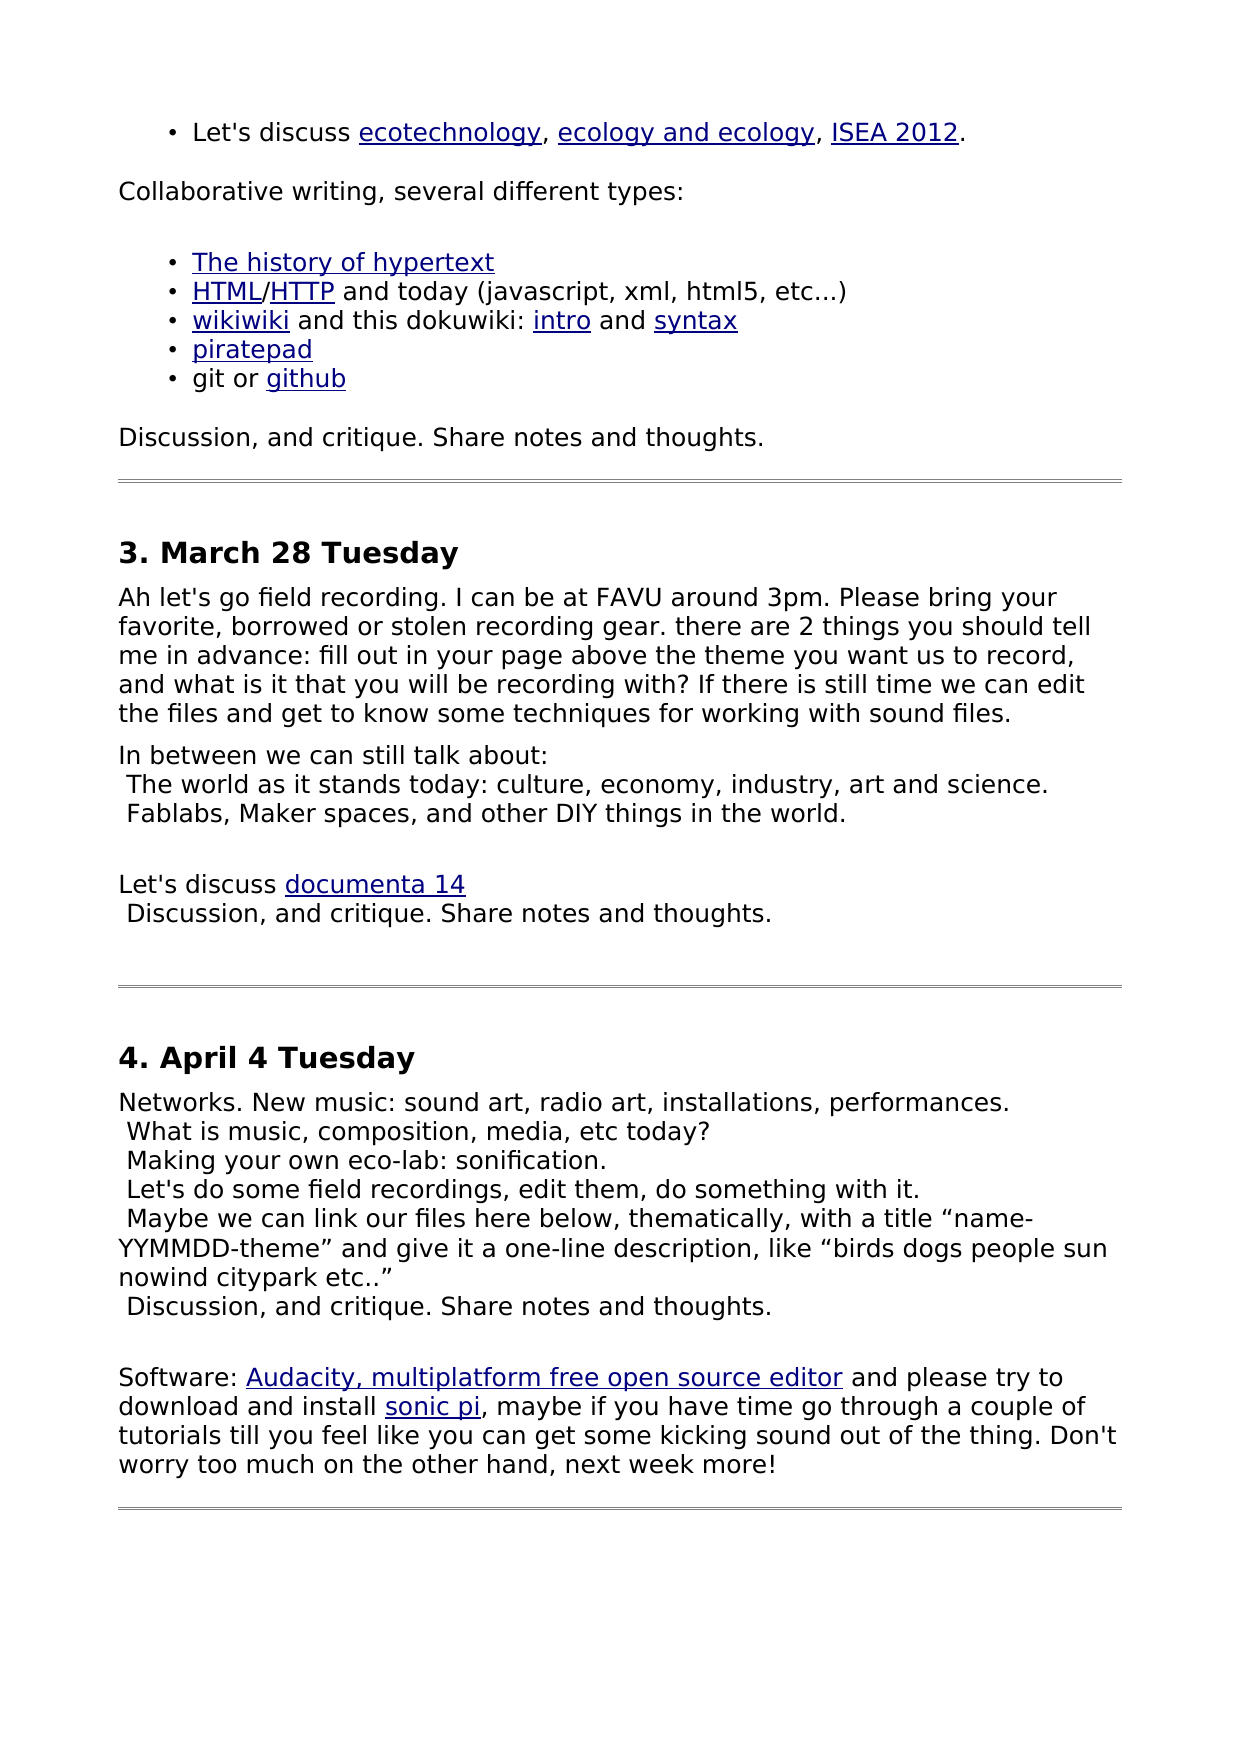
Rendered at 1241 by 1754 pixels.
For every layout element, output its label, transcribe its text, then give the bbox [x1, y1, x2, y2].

text Collaborative writing, several different types: [118, 177, 1122, 206]
list wikiwiki and this dokuwiki: intro and syntax [177, 306, 1122, 335]
text Ah let's go field recording. I can be at FAVU around 3pm. Please bring your favorite, borrowed or stolen recording gear. there are 2 things you should tell me in advance: fill out in your page above the theme you want us to record, and what is it that you will be recording with? If there is still time we can edit the files and get to know some techniques for working with sound files. [118, 583, 1122, 728]
list piratepad [177, 335, 1122, 364]
list Let's discuss ecotechnology, ecology and ecology, ISEA 2012. [177, 118, 1122, 147]
text Networks. New music: sound art, radio art, installations, performances. What is music, composition, media, etc today? Making your own eco-lab: sonification. Let's do some field recordings, edit them, do something with it. Maybe we can link our files here below, thematically, with a title “name-YYMMDD-theme” and give it a one-line description, like “birds dogs people sun nowind citypark etc..” Discussion, and critique. Share notes and thoughts. [118, 1088, 1122, 1351]
subtitle 4. April 4 Tuesday [118, 1042, 1122, 1076]
list git or github [177, 364, 1122, 394]
list The history of hypertext [177, 248, 1122, 277]
text Software: Audacity, multiplatform free open source editor and please try to download and install sonic pi, maybe if you have time go through a couple of tutorials till you feel like you can get some kicking sound out of the thing. Don't worry too much on the other hand, next week more! [118, 1363, 1122, 1480]
subtitle 3. March 28 Tuesday [118, 536, 1122, 570]
text Discussion, and critique. Share notes and thoughts. [118, 423, 1122, 452]
list HTML/HTTP and today (javascript, xml, html5, etc...) [177, 277, 1122, 306]
text In between we can still talk about: The world as it stands today: culture, economy, industry, art and science. Fablabs, Maker spaces, and other DIY things in the world. [118, 741, 1122, 858]
text Let's discuss documenta 14 Discussion, and critique. Share notes and thoughts. [118, 870, 1122, 958]
